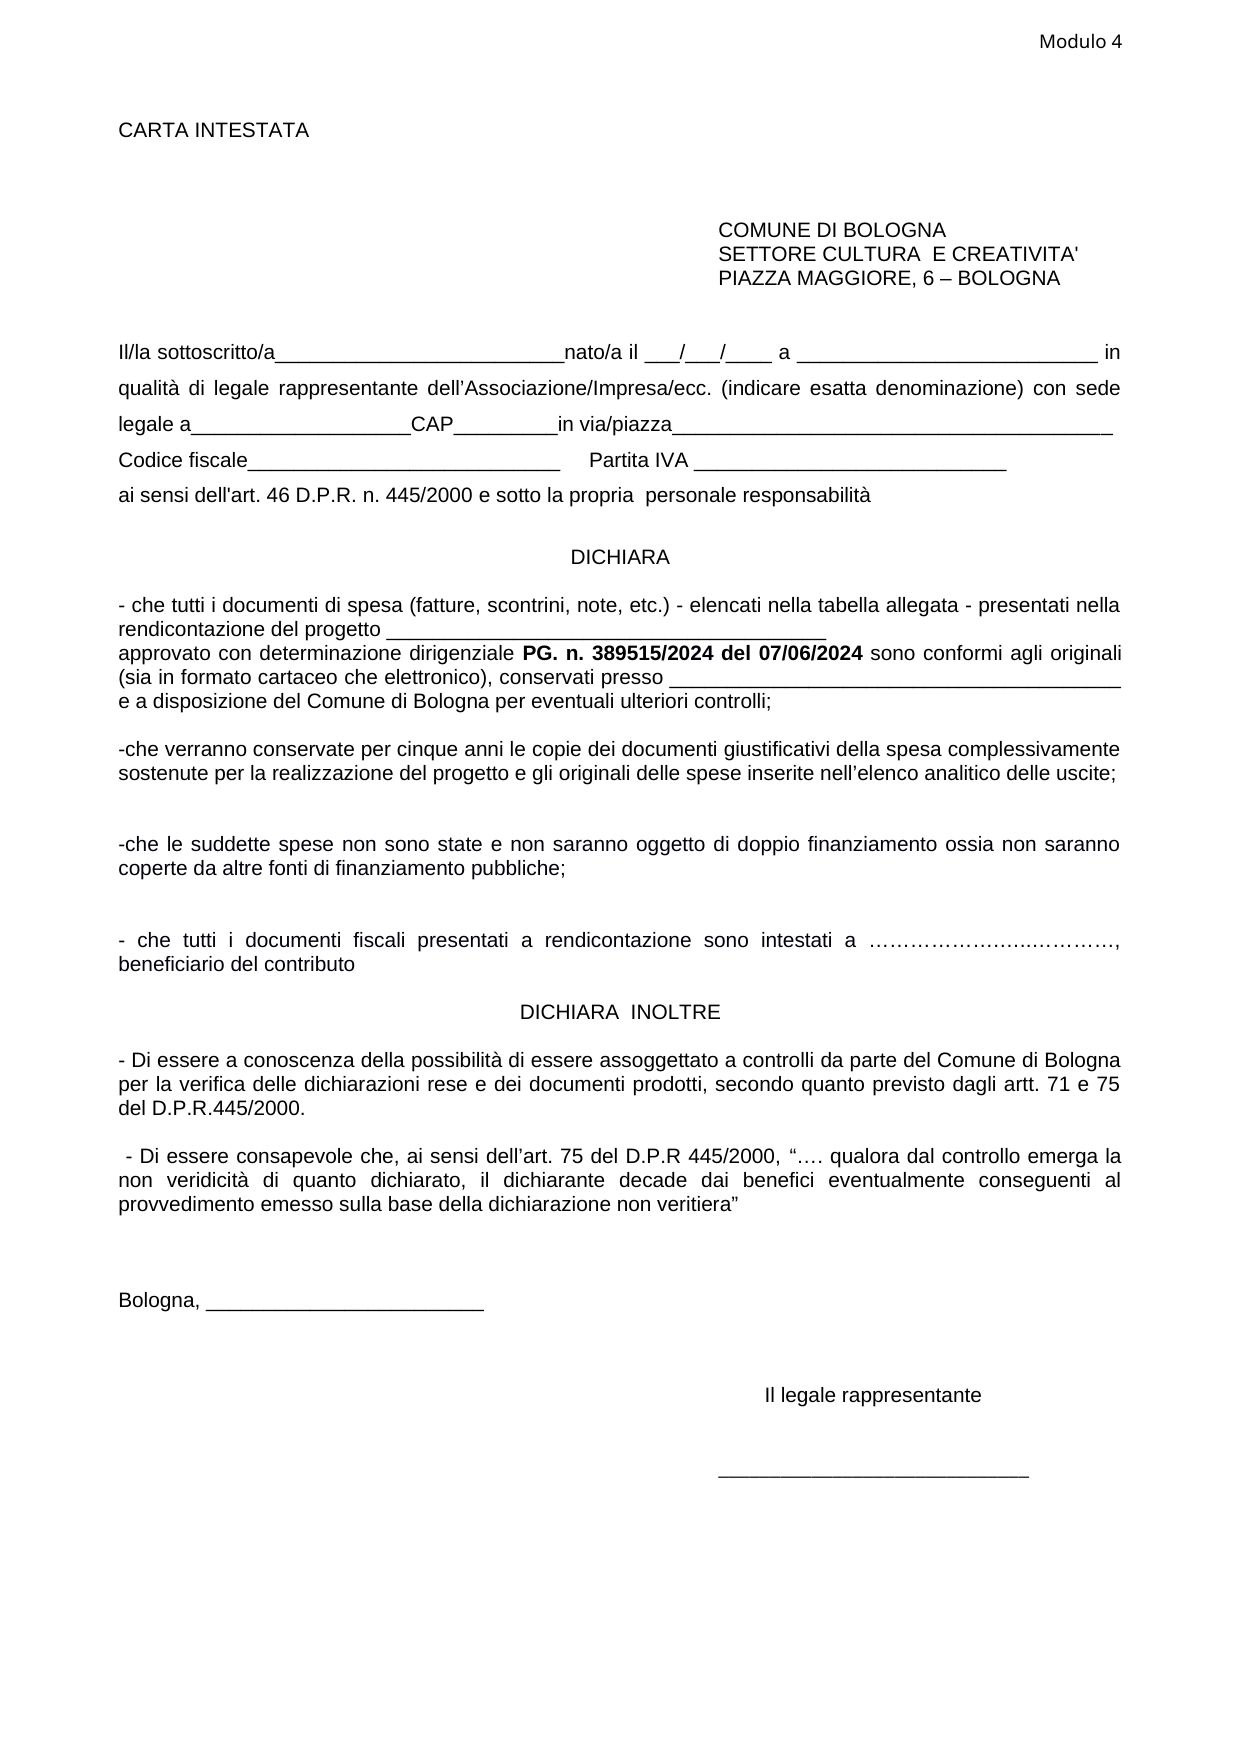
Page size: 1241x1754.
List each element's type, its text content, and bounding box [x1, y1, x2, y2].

text - che tutti i documenti fiscali presentati a rendicontazione sono intestati a ……………….…..…………, beneficiario del contributo [118, 928, 1122, 976]
text -che verranno conservate per cinque anni le copie dei documenti giustificativi della spesa complessivamente sostenute per la realizzazione del progetto e gli originali delle spese inserite nell’elenco analitico delle uscite; [118, 736, 1122, 784]
text COMUNE DI BOLOGNA [118, 218, 1122, 242]
text Codice fiscale___________________________ Partita IVA ___________________________ [118, 447, 1122, 471]
text Il/la sottoscritto/a_________________________nato/a il ___/___/____ a __________________________ in qualità di legale rappresentante dell’Associazione/Impresa/ecc. (indicare esatta denominazione) con sede legale a___________________CAP_________in via/piazza______________________________________ [118, 339, 1122, 435]
text Bologna, ________________________ [118, 1287, 1122, 1311]
text DICHIARA INOLTRE [118, 1000, 1122, 1024]
text - Di essere a conoscenza della possibilità di essere assoggettato a controlli da parte del Comune di Bologna per la verifica delle dichiarazioni rese e dei documenti prodotti, secondo quanto previsto dagli artt. 71 e 75 del D.P.R.445/2000. [118, 1048, 1122, 1120]
text DICHIARA [118, 545, 1122, 569]
text - Di essere consapevole che, ai sensi dell’art. 75 del D.P.R 445/2000, “…. qualora dal controllo emerga la non veridicità di quanto dichiarato, il dichiarante decade dai benefici eventualmente conseguenti al provvedimento emesso sulla base della dichiarazione non veritiera” [118, 1144, 1122, 1216]
text ______________________________ [118, 1455, 1122, 1481]
text approvato con determinazione dirigenziale PG. n. 389515/2024 del 07/06/2024 sono conformi agli originali (sia in formato cartaceo che elettronico), conservati presso _______________________________________ e a disposizione del Comune di Bologna per eventuali ulteriori controlli; [118, 641, 1122, 712]
text Il legale rappresentante [118, 1383, 1122, 1407]
text PIAZZA MAGGIORE, 6 – BOLOGNA [118, 266, 1122, 290]
text - che tutti i documenti di spesa (fatture, scontrini, note, etc.) - elencati nella tabella allegata - presentati nella rendicontazione del progetto ______________________________________ [118, 593, 1122, 641]
text CARTA INTESTATA [118, 118, 1122, 142]
text SETTORE CULTURA E CREATIVITA' [118, 242, 1122, 266]
text -che le suddette spese non sono state e non saranno oggetto di doppio finanziamento ossia non saranno coperte da altre fonti di finanziamento pubbliche; [118, 832, 1122, 880]
text ai sensi dell'art. 46 D.P.R. n. 445/2000 e sotto la propria personale responsabilità [118, 483, 1122, 507]
